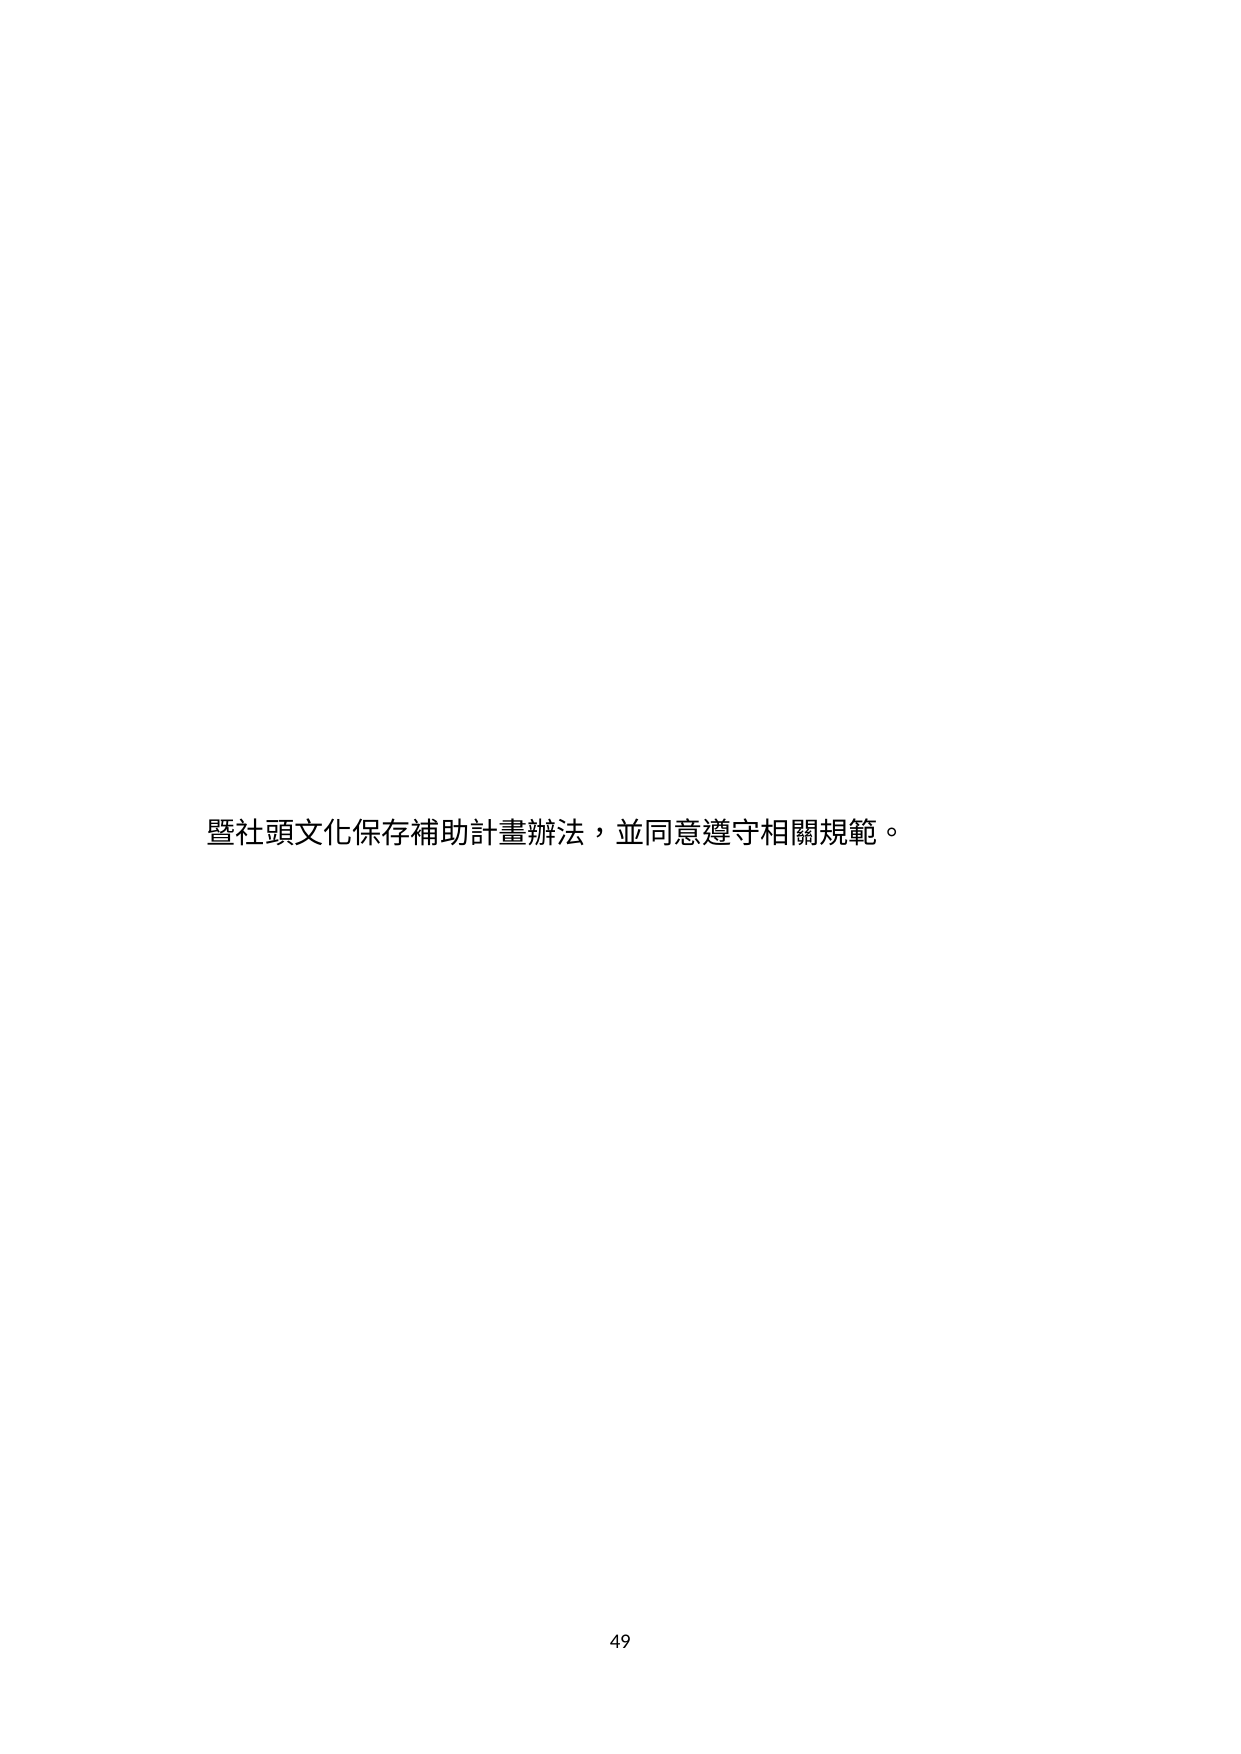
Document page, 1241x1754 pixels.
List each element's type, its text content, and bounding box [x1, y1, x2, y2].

text 暨社頭文化保存補助計畫辦法，並同意遵守相關規範。 [177, 789, 1063, 852]
